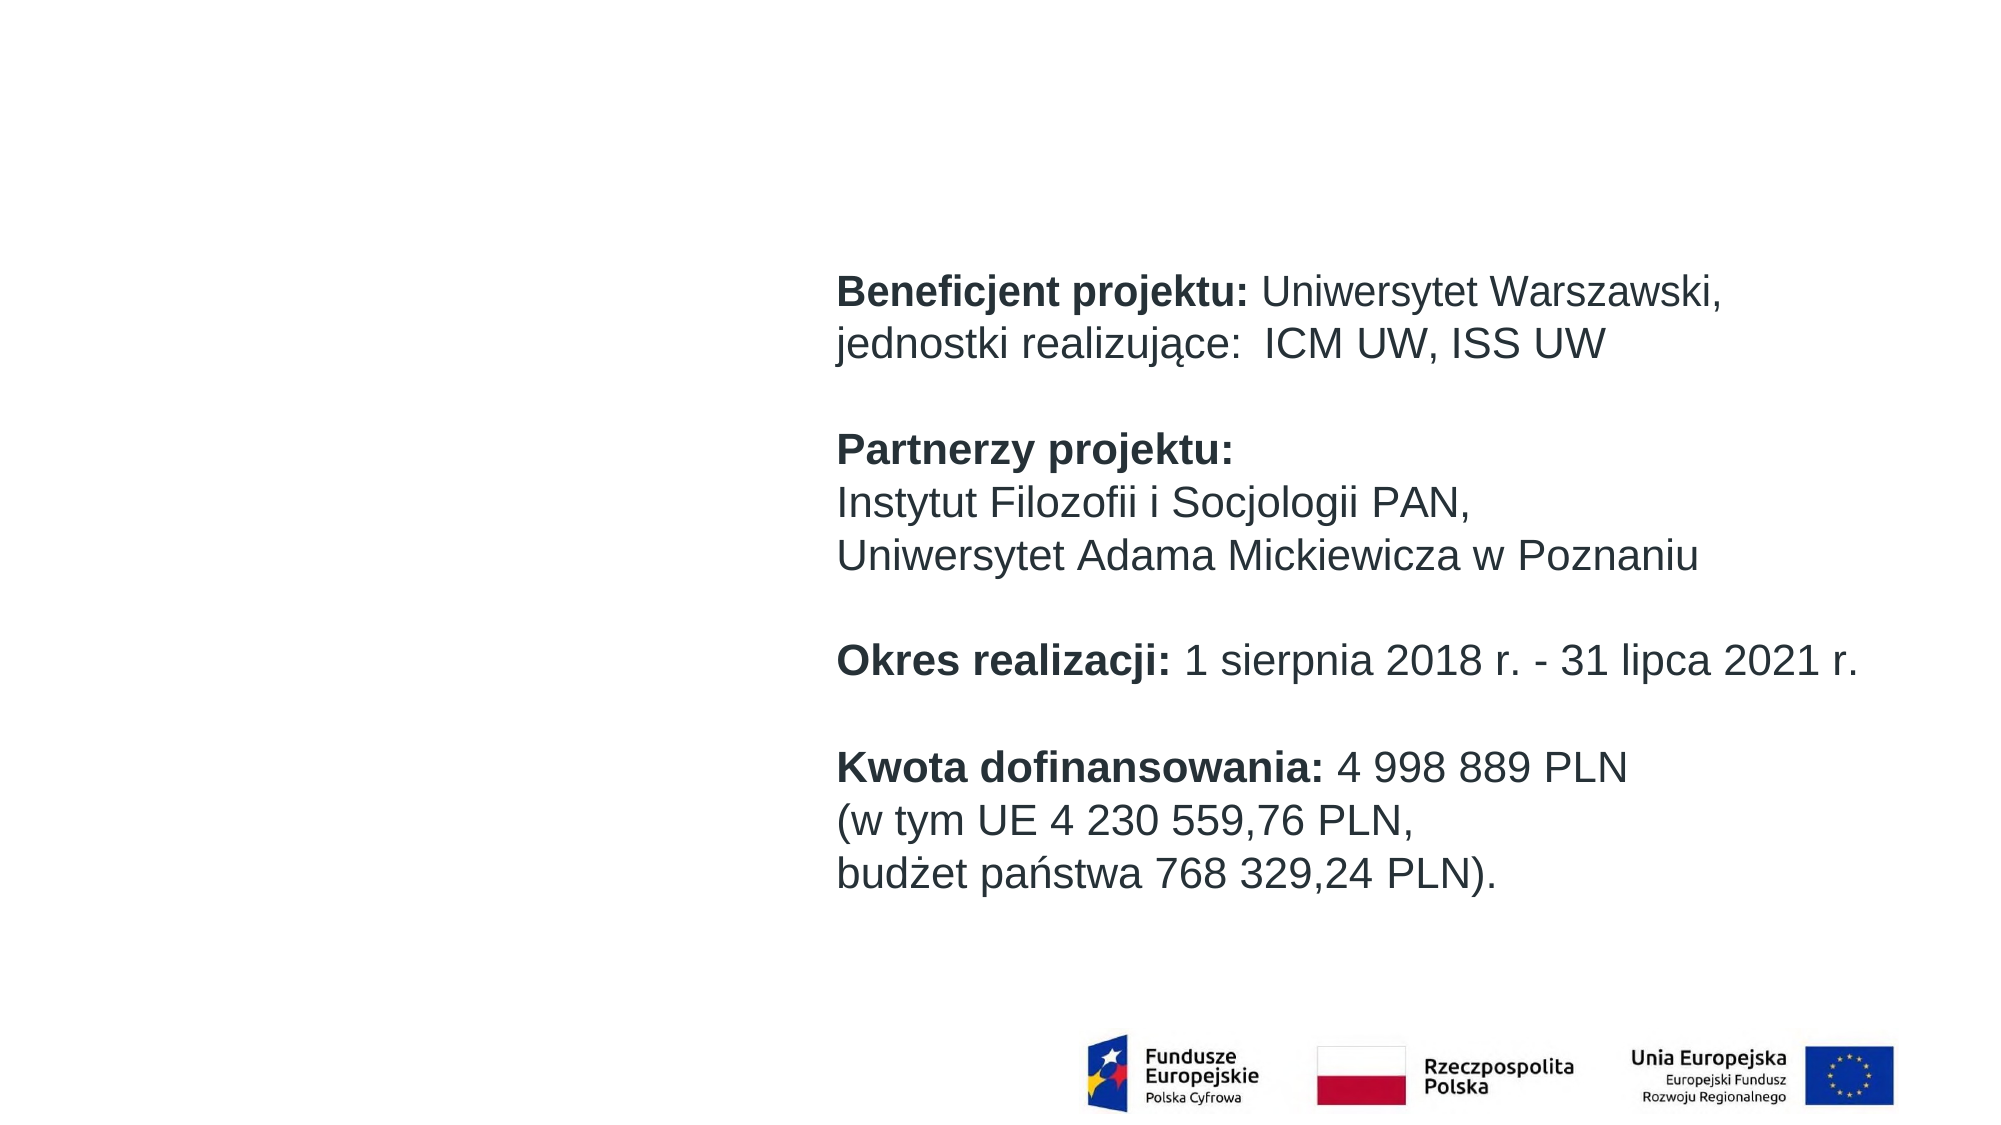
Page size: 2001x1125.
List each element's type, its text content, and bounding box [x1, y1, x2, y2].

text budżet państwa 768 329,24 PLN). [836, 847, 1929, 897]
text Partnerzy projektu: [836, 423, 1929, 473]
text Kwota doﬁnansowania: 4 998 889 PLN [836, 741, 1929, 791]
text Beneﬁcjent projektu: Uniwersytet Warszawski, jednostki realizujące: ICM UW, ISS UW [836, 265, 1736, 368]
text (w tym UE 4 230 559,76 PLN, [836, 794, 1929, 844]
text Okres realizacji: 1 sierpnia 2018 r. - 31 lipca 2021 r. [836, 635, 1929, 685]
text Instytut Filozoﬁi i Socjologii PAN, Uniwersytet Adama Mickiewicza w Poznaniu [836, 476, 1700, 579]
